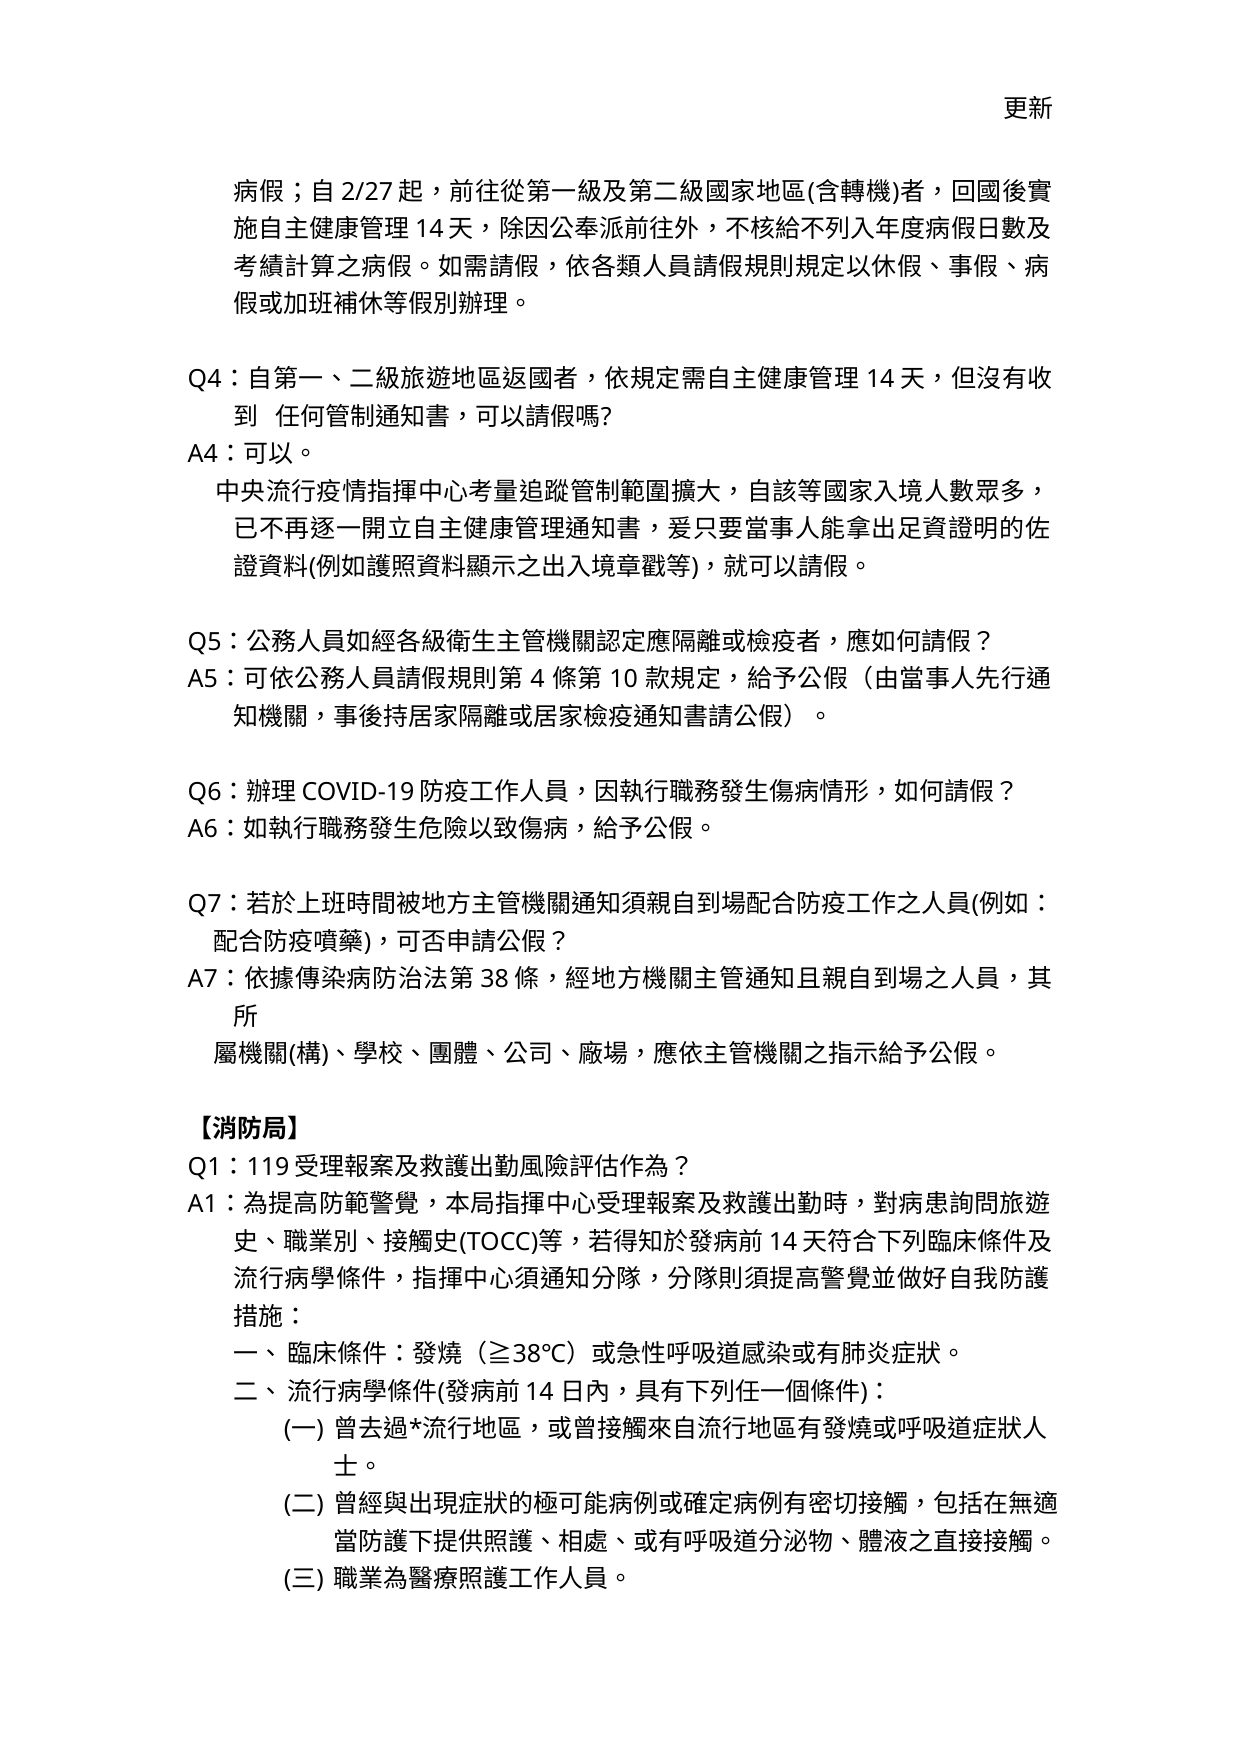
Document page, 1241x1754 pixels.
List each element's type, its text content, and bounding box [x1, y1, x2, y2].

text Q6：辦理COVID-19防疫工作人員，因執行職務發生傷病情形，如何請假？ [187, 764, 1053, 802]
text 配合防疫噴藥)，可否申請公假？ [187, 914, 1053, 952]
list 臨床條件：發燒（≧38℃）或急性呼吸道感染或有肺炎症狀。 [234, 1327, 1066, 1364]
text 病假；自2/27起，前往從第一級及第二級國家地區(含轉機)者，回國後實施自主健康管理14天，除因公奉派前往外，不核給不列入年度病假日數及考績計算之病假。如需請假，依各類人員請假規則規定以休假、事假、病假或加班補休等假別辦理。 [187, 164, 1053, 314]
text A5：可依公務人員請假規則第 4 條第 10 款規定，給予公假（由當事人先行通知機關，事後持居家隔離或居家檢疫通知書請公假）。 [187, 652, 1053, 727]
list 曾去過*流行地區，或曾接觸來自流行地區有發燒或呼吸道症狀人士。 [284, 1402, 1066, 1477]
text A4：可以。 [187, 427, 1053, 464]
text 中央流行疫情指揮中心考量追蹤管制範圍擴大，自該等國家入境人數眾多，已不再逐一開立自主健康管理通知書，爰只要當事人能拿出足資證明的佐證資料(例如護照資料顯示之出入境章戳等)，就可以請假。 [187, 464, 1053, 577]
subtitle 【消防局】 [187, 1102, 1053, 1139]
text A6：如執行職務發生危險以致傷病，給予公假。 [187, 802, 1053, 839]
text Q4：自第一、二級旅遊地區返國者，依規定需自主健康管理14天，但沒有收到 任何管制通知書，可以請假嗎? [187, 352, 1053, 427]
text Q5：公務人員如經各級衛生主管機關認定應隔離或檢疫者，應如何請假？ [187, 614, 1053, 652]
list 流行病學條件(發病前14 日內，具有下列任一個條件)： [234, 1364, 1066, 1402]
subtitle Q1：119受理報案及救護出勤風險評估作為？ [187, 1139, 1053, 1177]
text 屬機關(構)、學校、團體、公司、廠場，應依主管機關之指示給予公假。 [187, 1027, 1053, 1064]
text A7：依據傳染病防治法第38條，經地方機關主管通知且親自到場之人員，其所 [187, 952, 1053, 1027]
list 曾經與出現症狀的極可能病例或確定病例有密切接觸，包括在無適當防護下提供照護、相處、或有呼吸道分泌物、體液之直接接觸。 [284, 1477, 1066, 1552]
list 職業為醫療照護工作人員。 [284, 1552, 1066, 1589]
text A1：為提高防範警覺，本局指揮中心受理報案及救護出勤時，對病患詢問旅遊史、職業別、接觸史(TOCC)等，若得知於發病前14天符合下列臨床條件及流行病學條件，指揮中心須通知分隊，分隊則須提高警覺並做好自我防護措施： [187, 1177, 1053, 1327]
text Q7：若於上班時間被地方主管機關通知須親自到場配合防疫工作之人員(例如： [187, 877, 1053, 914]
